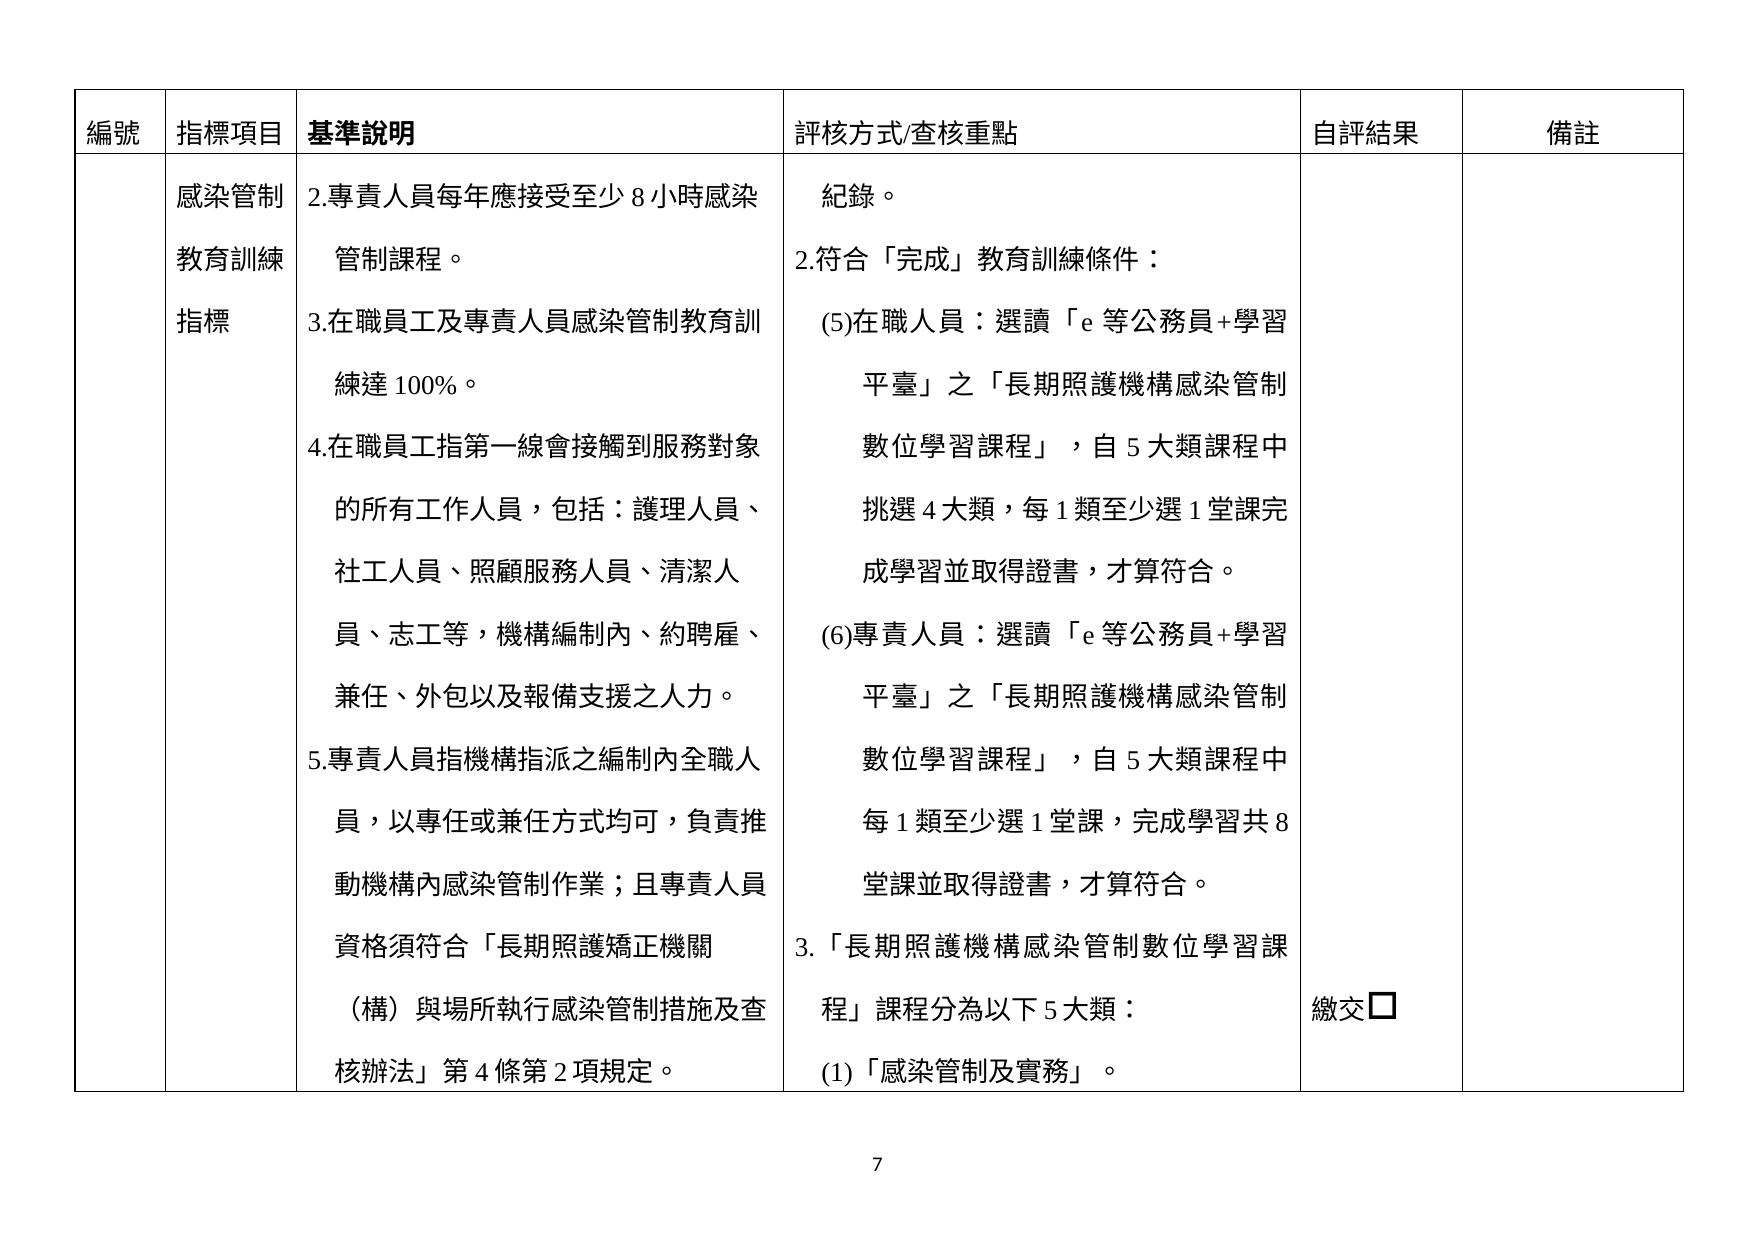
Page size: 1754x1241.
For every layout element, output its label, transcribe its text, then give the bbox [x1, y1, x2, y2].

table_cell [76, 154, 165, 1091]
table_cell 繳交 [1301, 154, 1462, 1091]
table_header 備註 [1463, 90, 1683, 152]
table_cell 感染管制教育訓練指標 [166, 154, 296, 1091]
table_cell [1463, 154, 1683, 1091]
table_header 基準說明 [297, 90, 783, 152]
table_header 指標項目 [166, 90, 296, 152]
table_header 編號 [76, 90, 165, 152]
table_header 自評結果 [1301, 90, 1462, 152]
table_cell 在職員工每年應接受至少4小時感染管制課程。 專責人員每年應接受至少8小時感染管制課程。 在職員工及專責人員感染管制教育訓練達100%。 在職員工指第一線會接觸到服務對象的所有工作人員，包括：護理人員、社工人員、照顧服務人員、清潔人員、志工等，機構編制內、約聘雇、兼任、外包以及報備支援之人力。 專責人員指機構指派之編制內全職人員，以專任或兼任方式均可，負責推動機構內感染管制作業；且專責人員資格須符合「長期照護矯正機關（構）與場所執行感染管制措施及查核辦法」第4條第2項規定。 [297, 154, 783, 1091]
table_header 評核方式/查核重點 [784, 90, 1300, 152]
table_cell 文件檢閱 檢閱人員參與相關課程之項目、內容及紀錄。 符合「完成」教育訓練條件： 在職人員：選讀「e 等公務員+學習平臺」之「長期照護機構感染管制數位學習課程」，自5大類課程中挑選4大類，每1類至少選1堂課完成學習並取得證書，才算符合。 專責人員：選讀「e等公務員+學習平臺」之「長期照護機構感染管制數位學習課程」，自5大類課程中每1類至少選1堂課，完成學習共8堂課並取得證書，才算符合。 「長期照護機構感染管制數位學習課程」課程分為以下5大類： 「感染管制及實務」。 「手部衛生」。 「手部衛生與臨床照護實境示範」。 「服務對象相關照護實務」或「環境、設施、設備及衣物被單等清潔消毒」。 「傳染病、群聚感染與醫療照護相關感染預防、監測、通報、調查及處理或「機關（構）及場所常見感染與傳染病」。 計算公式： 在職員工教育訓練完成比率%＝(完成教育訓練之在職工作人員數/工作人員總數)*100% 專責人員教育訓練完成比率%＝(完成教育訓練之專責人員數/專責人員總數)*100% 實體課程亦可採認。 [784, 154, 1300, 1091]
